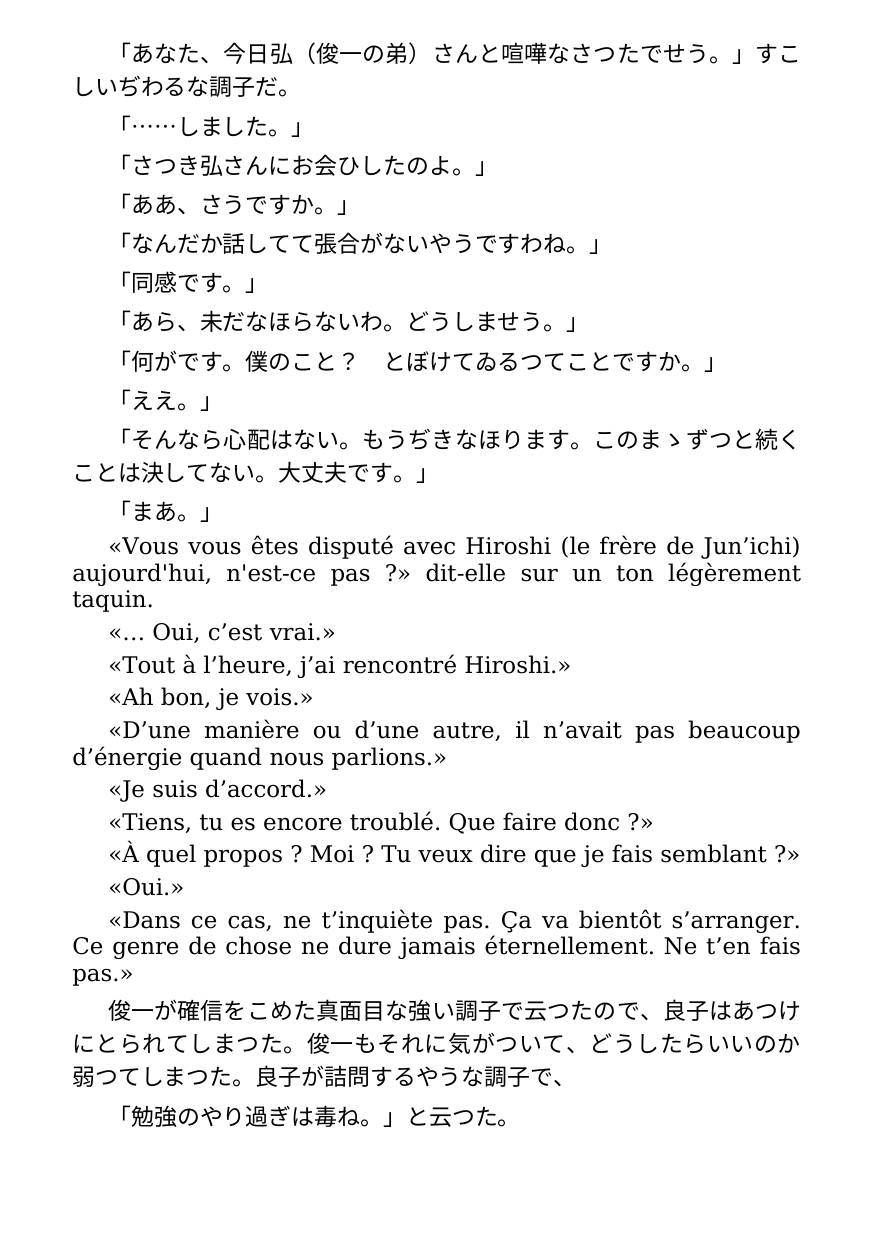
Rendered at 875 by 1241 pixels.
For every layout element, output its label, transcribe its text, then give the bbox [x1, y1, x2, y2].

text «D’une manière ou d’une autre, il n’avait pas beaucoup d’énergie quand nous parlions.» [72, 717, 802, 770]
text 「そんなら心配はない。もうぢきなほります。このまゝずつと続くことは決してない。大丈夫です。」 [72, 422, 802, 488]
text 「何がです。僕のこと？ とぼけてゐるつてことですか。」 [72, 343, 802, 377]
text 俊一が確信をこめた真面目な強い調子で云つたので、良子はあつけにとられてしまつた。俊一もそれに気がついて、どうしたらいいのか弱つてしまつた。良子が詰問するやうな調子で、 [72, 993, 802, 1092]
text 「あなた、今日弘（俊一の弟）さんと喧嘩なさつたでせう。」すこしいぢわるな調子だ。 [72, 36, 802, 102]
text 「あら、未だなほらないわ。どうしませう。」 [72, 304, 802, 337]
text 「同感です。」 [72, 265, 802, 298]
text 「なんだか話してて張合がないやうですわね。」 [72, 226, 802, 259]
text 「まあ。」 [72, 494, 802, 527]
text «Ah bon, je vois.» [72, 684, 802, 711]
text «À quel propos ? Moi ? Tu veux dire que je fais semblant ?» [72, 842, 802, 868]
text 「ああ、さうですか。」 [72, 187, 802, 220]
text «Dans ce cas, ne t’inquiète pas. Ça va bientôt s’arranger. Ce genre de chose ne dure jamais éternellement. Ne t’en fais pas.» [72, 907, 802, 987]
text «Je suis d’accord.» [72, 776, 802, 803]
text «… Oui, c’est vrai.» [72, 619, 802, 646]
text 「勉強のやり過ぎは毒ね。」と云つた。 [72, 1098, 802, 1132]
text «Tiens, tu es encore troublé. Que faire donc ?» [72, 809, 802, 836]
text «Tout à l’heure, j’ai rencontré Hiroshi.» [72, 652, 802, 678]
text «Oui.» [72, 874, 802, 901]
text 「さつき弘さんにお会ひしたのよ。」 [72, 148, 802, 181]
text «Vous vous êtes disputé avec Hiroshi (le frère de Jun’ichi) aujourd'hui, n'est-ce pas ?» dit-elle sur un ton légèrement taquin. [72, 533, 802, 613]
text 「……しました。」 [72, 108, 802, 142]
text 「ええ。」 [72, 383, 802, 416]
